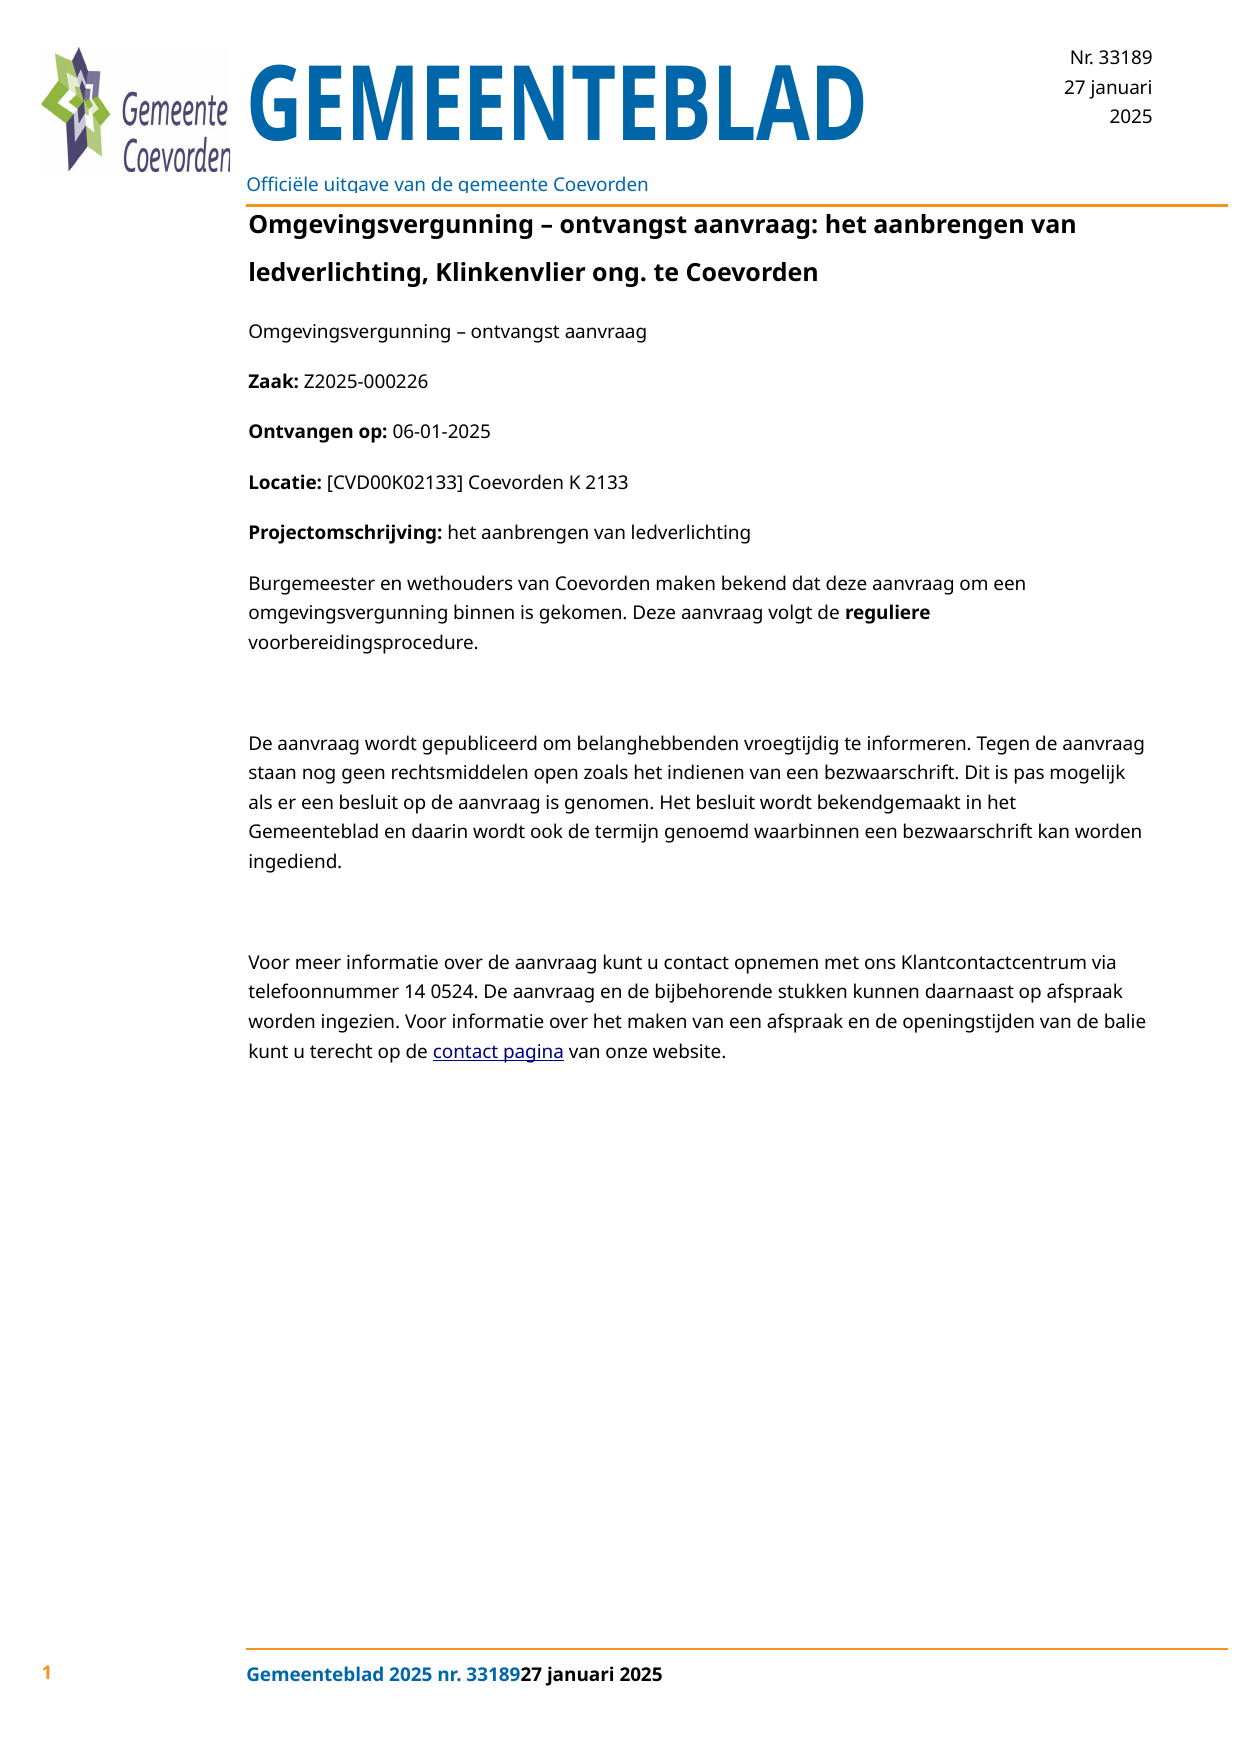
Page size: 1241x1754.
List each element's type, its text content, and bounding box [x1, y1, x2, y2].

text Locatie: [CVD00K02133] Coevorden K 2133 [248, 469, 1152, 495]
text Projectomschrijving: het aanbrengen van ledverlichting [248, 519, 1152, 545]
text Burgemeester en wethouders van Coevorden maken bekend dat deze aanvraag om een omgevingsvergunning binnen is gekomen. Deze aanvraag volgt de reguliere voorbereidingsprocedure. [248, 570, 1152, 655]
text Omgevingsvergunning – ontvangst aanvraag: het aanbrengen van ledverlichting, Klinkenvlier ong. te Coevorden [248, 207, 1152, 288]
text Voor meer informatie over de aanvraag kunt u contact opnemen met ons Klantcontactcentrum via telefoonnummer 14 0524. De aanvraag en de bijbehorende stukken kunnen daarnaast op afspraak worden ingezien. Voor informatie over het maken van een afspraak en de openingstijden van de balie kunt u terecht op de contact pagina van onze website. [248, 949, 1152, 1064]
picture [41, 47, 231, 172]
text Omgevingsvergunning – ontvangst aanvraag [248, 318, 1152, 344]
text Ontvangen op: 06-01-2025 [248, 419, 1152, 444]
text De aanvraag wordt gepubliceerd om belanghebbenden vroegtijdig te informeren. Tegen de aanvraag staan nog geen rechtsmiddelen open zoals het indienen van een bezwaarschrift. Dit is pas mogelijk als er een besluit op de aanvraag is genomen. Het besluit wordt bekendgemaakt in het Gemeenteblad en daarin wordt ook de termijn genoemd waarbinnen een bezwaarschrift kan worden ingediend. [248, 730, 1152, 874]
text Zaak: Z2025-000226 [248, 368, 1152, 394]
